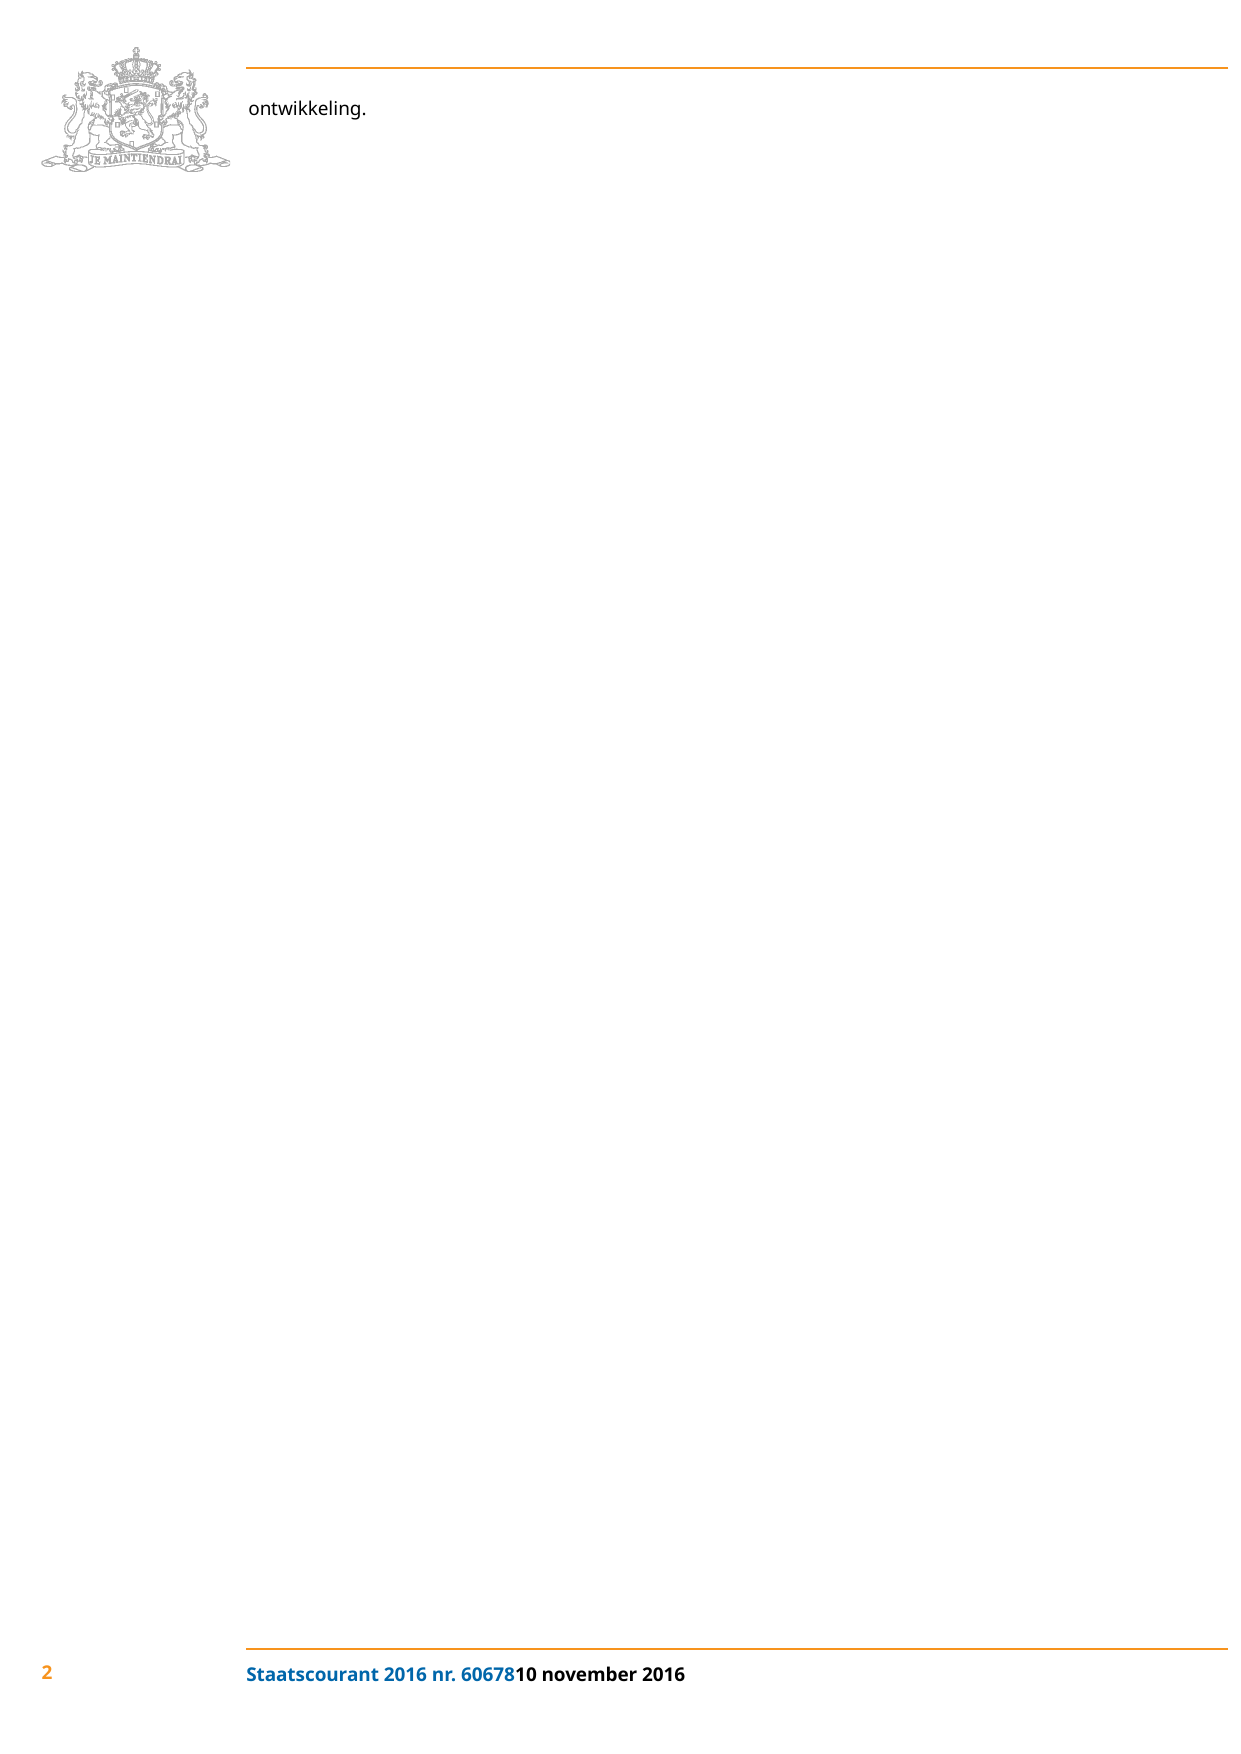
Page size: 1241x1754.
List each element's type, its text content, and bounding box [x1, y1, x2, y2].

text ontwikkeling. [248, 95, 1152, 121]
picture [41, 47, 231, 172]
